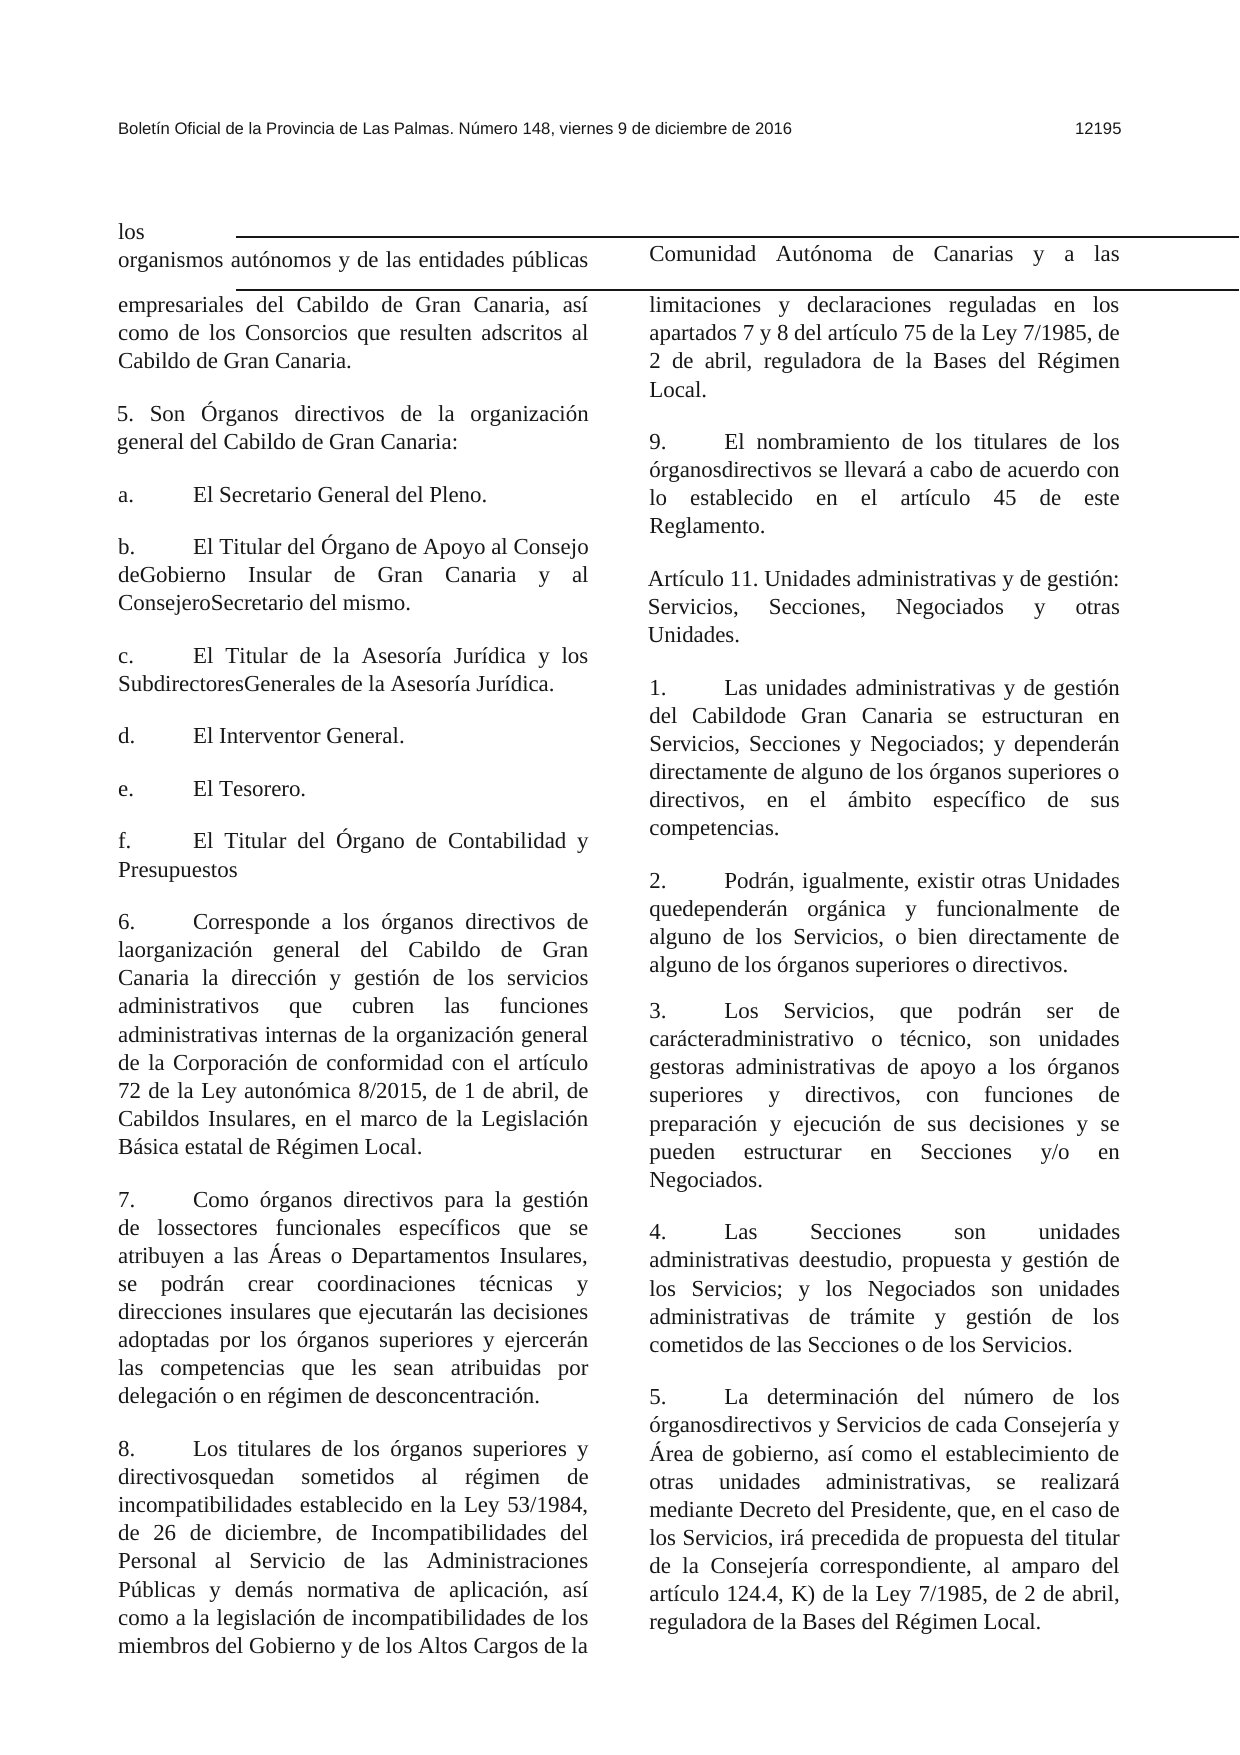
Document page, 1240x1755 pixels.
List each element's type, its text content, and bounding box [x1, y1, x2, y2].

list El nombramiento de los titulares de los órganosdirectivos se llevará a cabo de acuerdo con lo establecido en el artículo 45 de este Reglamento. [649, 428, 1120, 539]
list El Interventor General. [118, 722, 589, 749]
list Como órganos directivos para la gestión de lossectores funcionales específicos que se atribuyen a las Áreas o Departamentos Insulares, se podrán crear coordinaciones técnicas y direcciones insulares que ejecutarán las decisiones adoptadas por los órganos superiores y ejercerán las competencias que les sean atribuidas por delegación o en régimen de desconcentración. [118, 1186, 589, 1409]
list los organismos autónomos y de las entidades públicas empresariales del Cabildo de Gran Canaria, así como de los Consorcios que resulten adscritos al Cabildo de Gran Canaria. [118, 218, 589, 374]
list Los titulares de los órganos superiores y directivosquedan sometidos al régimen de incompatibilidades establecido en la Ley 53/1984, de 26 de diciembre, de Incompatibilidades del Personal al Servicio de las Administraciones Públicas y demás normativa de aplicación, así como a la legislación de incompatibilidades de los miembros del Gobierno y de los Altos Cargos de la [118, 1435, 589, 1658]
list Corresponde a los órganos directivos de laorganización general del Cabildo de Gran Canaria la dirección y gestión de los servicios administrativos que cubren las funciones administrativas internas de la organización general de la Corporación de conformidad con el artículo 72 de la Ley autonómica 8/2015, de 1 de abril, de Cabildos Insulares, en el marco de la Legislación Básica estatal de Régimen Local. [118, 908, 589, 1159]
list Podrán, igualmente, existir otras Unidades quedependerán orgánica y funcionalmente de alguno de los Servicios, o bien directamente de alguno de los órganos superiores o directivos. [649, 867, 1120, 978]
list El Titular del Órgano de Contabilidad y Presupuestos [118, 827, 589, 882]
list El Tesorero. [118, 775, 589, 801]
list Los Servicios, que podrán ser de carácteradministrativo o técnico, son unidades gestoras administrativas de apoyo a los órganos superiores y directivos, con funciones de preparación y ejecución de sus decisiones y se pueden estructurar en Secciones y/o en Negociados. [649, 997, 1120, 1192]
list El Titular de la Asesoría Jurídica y los SubdirectoresGenerales de la Asesoría Jurídica. [118, 642, 589, 696]
list El Secretario General del Pleno. [118, 481, 589, 507]
list limitaciones y declaraciones reguladas en los apartados 7 y 8 del artículo 75 de la Ley 7/1985, de 2 de abril, reguladora de la Bases del Régimen Local. [649, 291, 1120, 402]
list Las Secciones son unidades administrativas deestudio, propuesta y gestión de los Servicios; y los Negociados son unidades administrativas de trámite y gestión de los cometidos de las Secciones o de los Servicios. [649, 1218, 1120, 1357]
list La determinación del número de los órganosdirectivos y Servicios de cada Consejería y Área de gobierno, así como el establecimiento de otras unidades administrativas, se realizará mediante Decreto del Presidente, que, en el caso de los Servicios, irá precedida de propuesta del titular de la Consejería correspondiente, al amparo del artículo 124.4, K) de la Ley 7/1985, de 2 de abril, reguladora de la Bases del Régimen Local. [649, 1383, 1120, 1635]
text Artículo 11. Unidades administrativas y de gestión: Servicios, Secciones, Negociados y otras Unidades. [648, 565, 1120, 648]
text 5. Son Órganos directivos de la organización general del Cabildo de Gran Canaria: [117, 400, 589, 454]
list Comunidad Autónoma de Canarias y a las [649, 238, 1120, 289]
list Las unidades administrativas y de gestión del Cabildode Gran Canaria se estructuran en Servicios, Secciones y Negociados; y dependerán directamente de alguno de los órganos superiores o directivos, en el ámbito específico de sus competencias. [649, 674, 1120, 841]
list El Titular del Órgano de Apoyo al Consejo deGobierno Insular de Gran Canaria y al ConsejeroSecretario del mismo. [118, 533, 589, 616]
